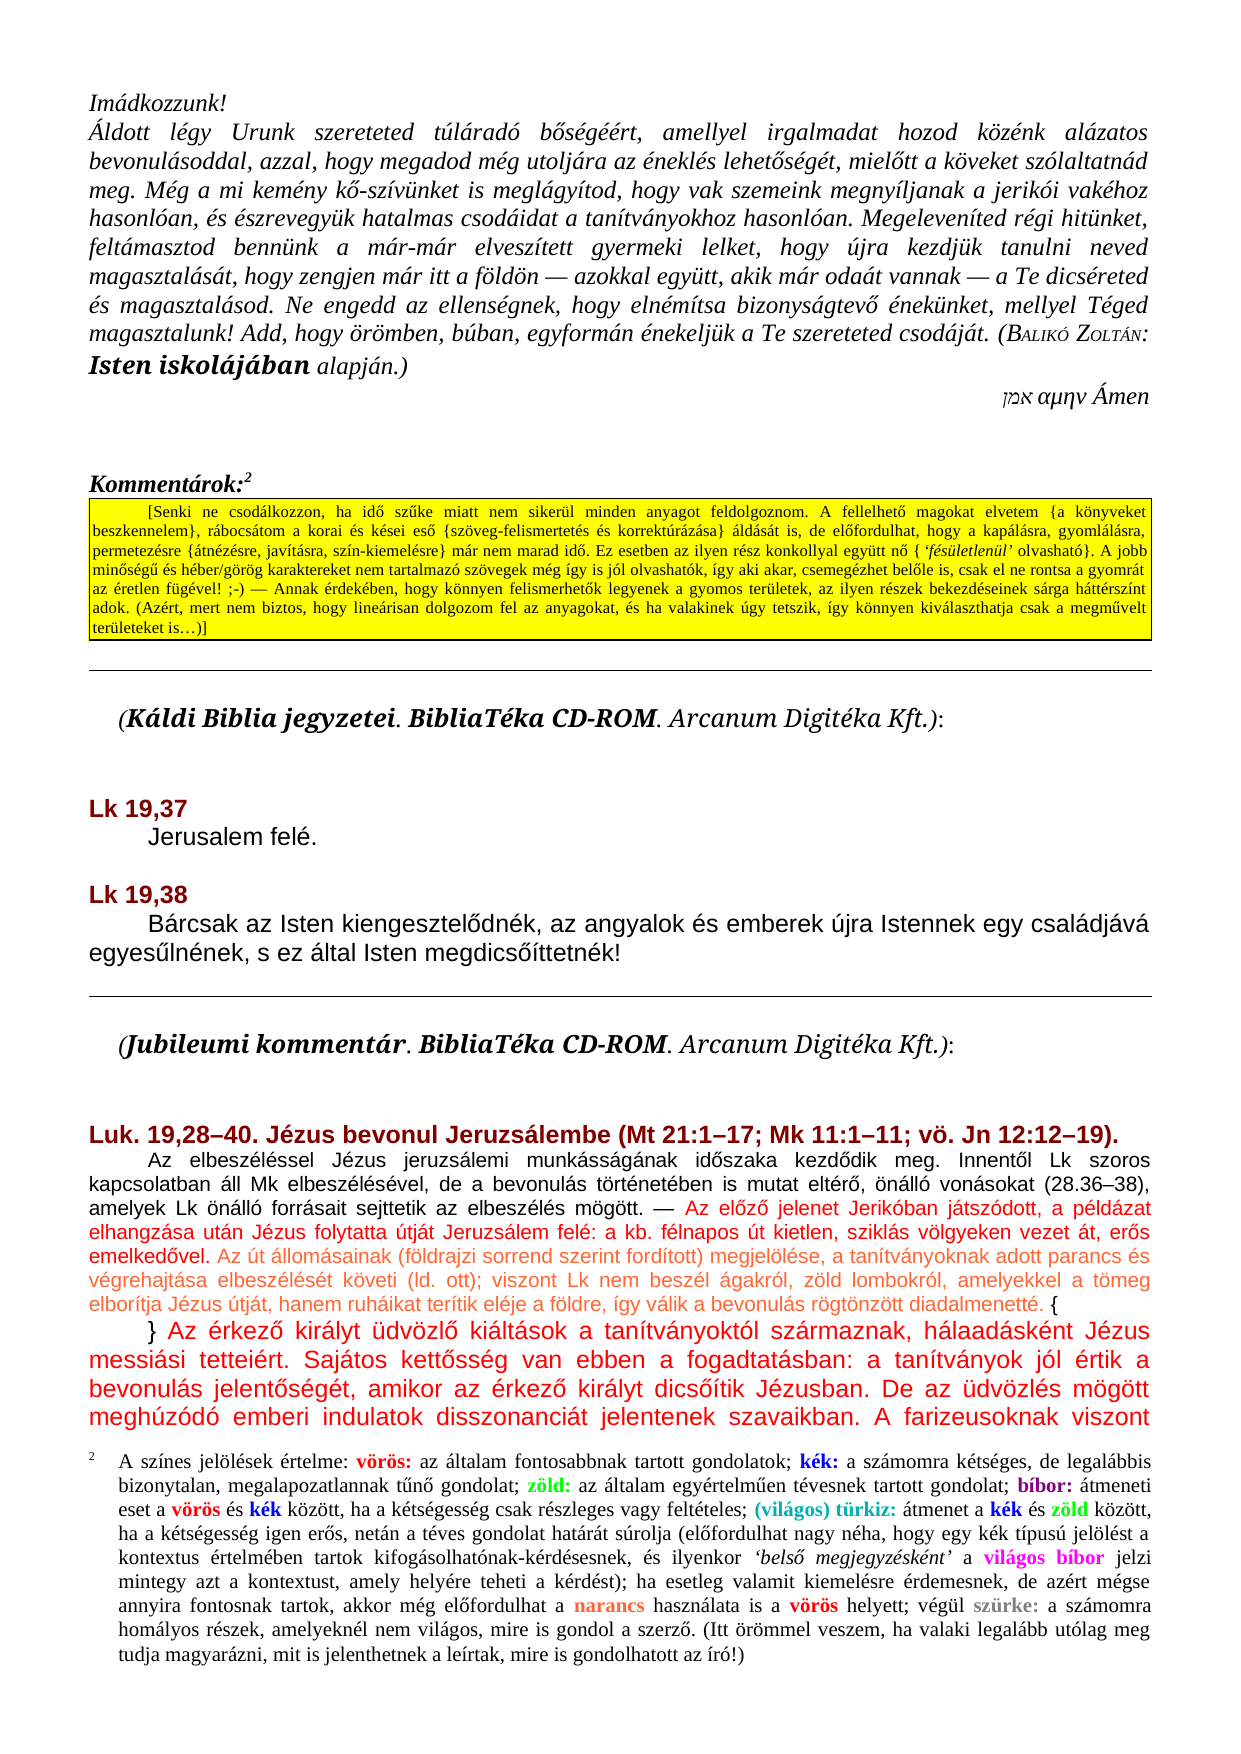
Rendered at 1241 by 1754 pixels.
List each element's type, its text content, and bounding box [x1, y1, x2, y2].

text Lk 19,37 [88, 793, 1152, 822]
text Bárcsak az Isten kiengesztelődnék, az angyalok és emberek újra Istennek egy családjává egyesűlnének, s ez által Isten megdicsőíttetnék! [88, 909, 1152, 967]
text Jerusalem felé. [88, 822, 1152, 851]
text Imádkozzunk! [88, 88, 1152, 117]
text (Jubileumi kommentár. BibliaTéka CD-ROM. Arcanum Digitéka Kft.): [88, 997, 1152, 1090]
text (Káldi Biblia jegyzetei. BibliaTéka CD-ROM. Arcanum Digitéka Kft.): [88, 671, 1152, 764]
text } Az érkező királyt üdvözlő kiáltások a tanítványoktól származnak, hálaadásként Jézus messiási tetteiért. Sajátos kettősség van ebben a fogadtatásban: a tanítványok jól értik a bevonulás jelentőségét, amikor az érkező királyt dicsőítik Jézusban. De az üdvözlés mögött meghúzódó emberi indulatok disszonanciát jelentenek szavaikban. A farizeusoknak viszont [88, 1316, 1152, 1431]
text אמן αμην Ámen [88, 381, 1152, 410]
text Kommentárok: [88, 469, 1152, 498]
text [Senki ne csodálkozzon, ha idő szűke miatt nem sikerül minden anyagot feldolgoznom. A fellelhető magokat elvetem {a könyveket beszkennelem}, rábocsátom a korai és kései eső {szöveg-felismertetés és korrektúrázása} áldását is, de előfordulhat, hogy a kapálásra, gyomlálásra, permetezésre {átnézésre, javításra, szín-kiemelésre} már nem marad idő. Ez esetben az ilyen rész konkollyal együtt nő {‘fésületlenül’ olvasható}. A jobb minőségű és héber/görög karaktereket nem tartalmazó szövegek még így is jól olvashatók, így aki akar, csemegézhet belőle is, csak el ne rontsa a gyomrát az éretlen fügével! ;‑) ― Annak érdekében, hogy könnyen felismerhetők legyenek a gyomos területek, az ilyen részek bekezdéseinek sárga háttérszínt adok. (Azért, mert nem biztos, hogy lineárisan dolgozom fel az anyagokat, és ha valakinek úgy tetszik, így könnyen kiválaszthatja csak a megművelt területeket is…)] [90, 499, 1151, 639]
text A színes jelölések értelme: vörös: az általam fontosabbnak tartott gondolatok; kék: a számomra kétséges, de legalábbis bizonytalan, megalapozatlannak tűnő gondolat; zöld: az általam egyértelműen tévesnek tartott gondolat; bíbor: átmeneti eset a vörös és kék között, ha a kétségesség csak részleges vagy feltételes; (világos) türkiz: átmenet a kék és zöld között, ha a kétségesség igen erős, netán a téves gondolat határát súrolja (előfordulhat nagy néha, hogy egy kék típusú jelölést a kontextus értelmében tartok kifogásolhatónak-kérdésesnek, és ilyenkor ‘belső megjegyzésként’ a világos bíbor jelzi mintegy azt a kontextust, amely helyére teheti a kérdést); ha esetleg valamit kiemelésre érdemesnek, de azért mégse annyira fontosnak tartok, akkor még előfordulhat a narancs használata is a vörös helyett; végül szürke: a számomra homályos részek, amelyeknél nem világos, mire is gondol a szerző. (Itt örömmel veszem, ha valaki legalább utólag meg tudja magyarázni, mit is jelenthetnek a leírtak, mire is gondolhatott az író!) [88, 1449, 1152, 1665]
text Az elbeszéléssel Jézus jeruzsálemi munkásságának időszaka kezdődik meg. Innentől Lk szoros kapcsolatban áll Mk elbeszélésével, de a bevonulás történetében is mutat eltérő, önálló vonásokat (28.36–38), amelyek Lk önálló forrásait sejttetik az elbeszélés mögött. — Az előző jelenet Jerikóban játszódott, a példázat elhangzása után Jézus folytatta útját Jeruzsálem felé: a kb. félnapos út kietlen, sziklás völgyeken vezet át, erős emelkedővel. Az út állomásainak (földrajzi sorrend szerint fordított) megjelölése, a tanítványoknak adott parancs és végrehajtása elbeszélését követi (ld. ott); viszont Lk nem beszél ágakról, zöld lombokról, amelyekkel a tömeg elborítja Jézus útját, hanem ruháikat terítik eléje a földre, így válik a bevonulás rögtönzött diadalmenetté. { [88, 1148, 1152, 1316]
text Lk 19,38 [88, 881, 1152, 909]
text Áldott légy Urunk szereteted túláradó bőségéért, amellyel irgalmadat hozod közénk alázatos bevonulásoddal, azzal, hogy megadod még utoljára az éneklés lehetőségét, mielőtt a köveket szólaltatnád meg. Még a mi kemény kő-szívünket is meglágyítod, hogy vak szemeink megnyíljanak a jerikói vakéhoz hasonlóan, és észrevegyük hatalmas csodáidat a tanítványokhoz hasonlóan. Megeleveníted régi hitünket, feltámasztod bennünk a már-már elveszített gyermeki lelket, hogy újra kezdjük tanulni neved magasztalását, hogy zengjen már itt a földön — azokkal együtt, akik már odaát vannak — a Te dicséreted és magasztalásod. Ne engedd az ellenségnek, hogy elnémítsa bizonyságtevő énekünket, mellyel Téged magasztalunk! Add, hogy örömben, búban, egyformán énekeljük a Te szereteted csodáját. (Balikó Zoltán: Isten iskolájában alapján.) [88, 117, 1152, 381]
text Luk. 19,28–40. Jézus bevonul Jeruzsálembe (Mt 21:1–17; Mk 11:1–11; vö. Jn 12:12–19). [88, 1120, 1152, 1148]
